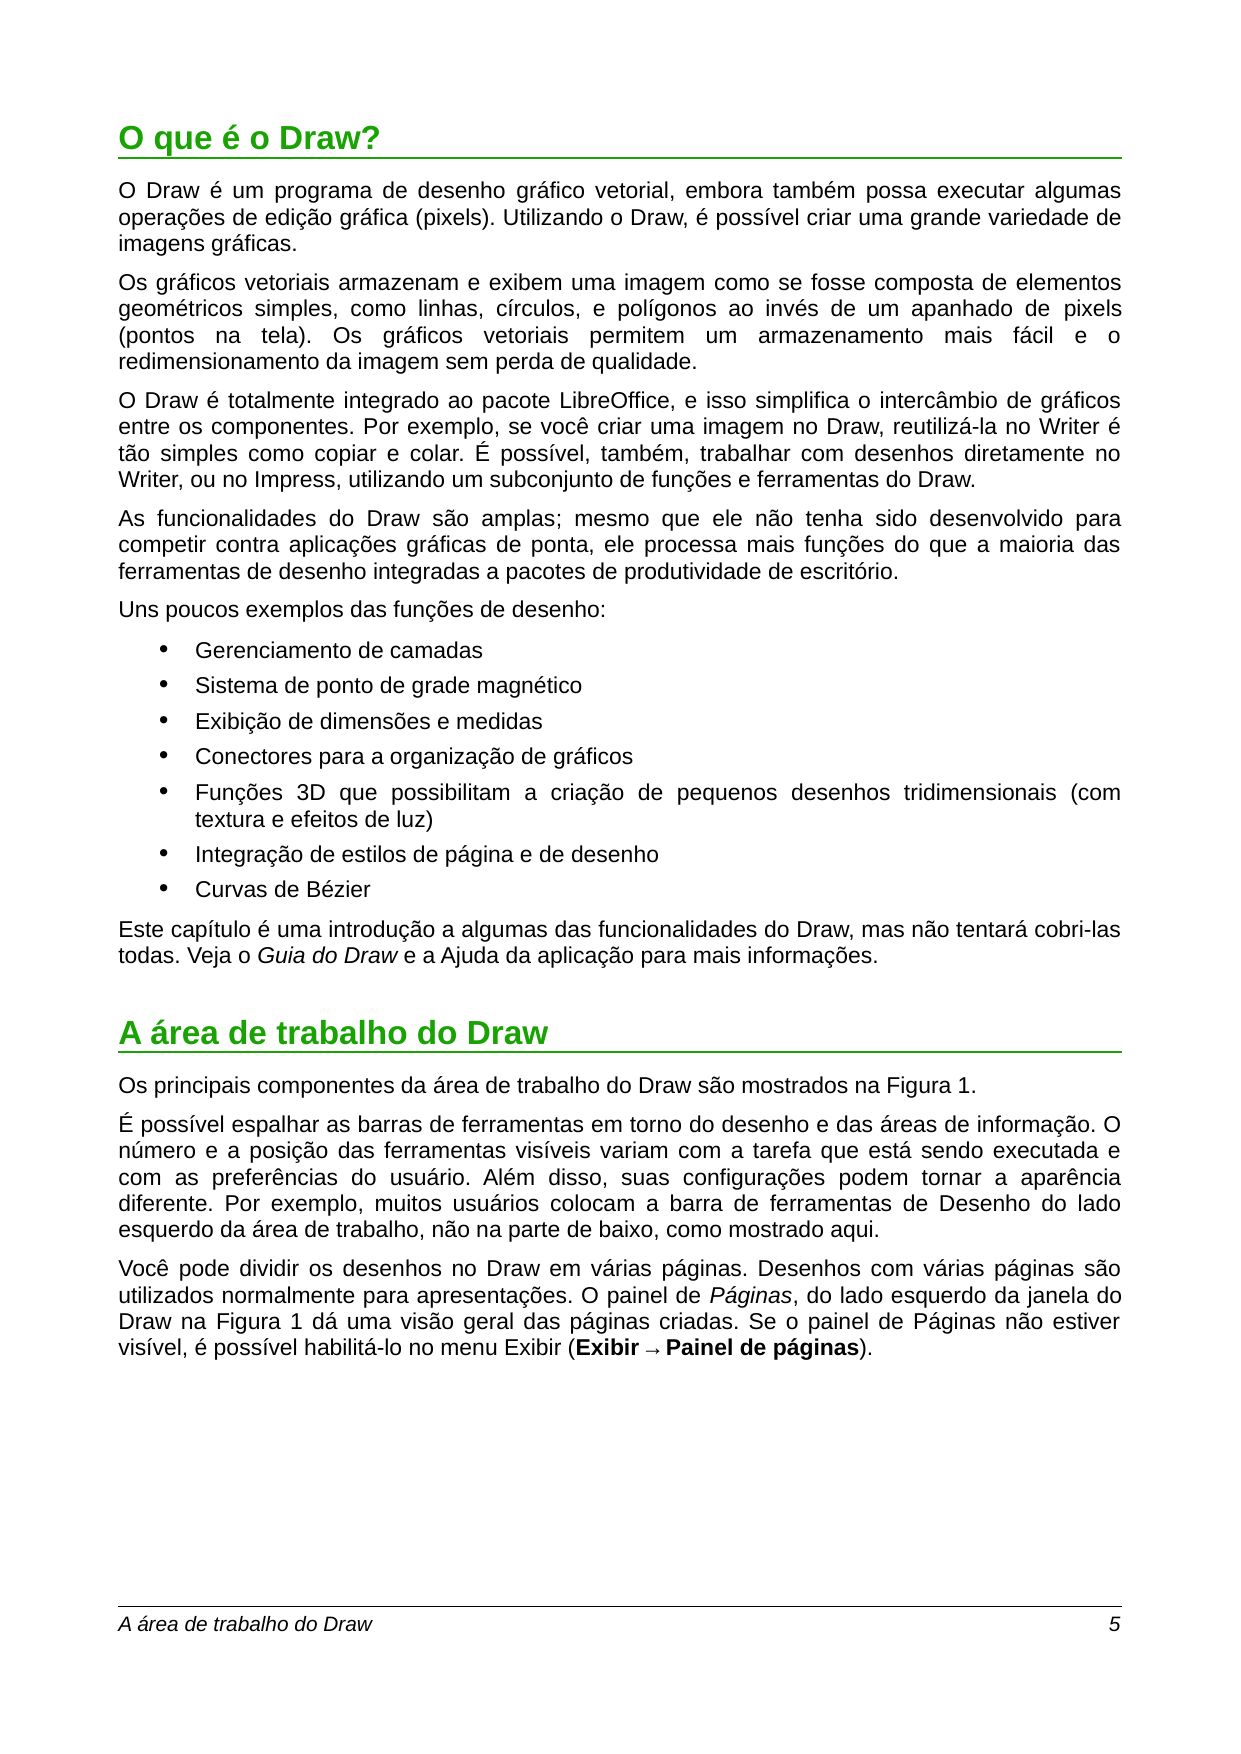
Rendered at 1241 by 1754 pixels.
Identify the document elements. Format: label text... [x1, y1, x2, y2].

list Exibição de dimensões e medidas [156, 706, 1122, 735]
list Funções 3D que possibilitam a criação de pequenos desenhos tridimensionais (com textura e efeitos de luz) [156, 777, 1122, 832]
subtitle A área de trabalho do Draw [118, 1013, 1122, 1051]
text O Draw é totalmente integrado ao pacote LibreOffice, e isso simplifica o intercâmbio de gráficos entre os componentes. Por exemplo, se você criar uma imagem no Draw, reutilizá-la no Writer é tão simples como copiar e colar. É possível, também, trabalhar com desenhos diretamente no Writer, ou no Impress, utilizando um subconjunto de funções e ferramentas do Draw. [118, 387, 1122, 492]
text Você pode dividir os desenhos no Draw em várias páginas. Desenhos com várias páginas são utilizados normalmente para apresentações. O painel de Páginas, do lado esquerdo da janela do Draw na dá uma visão geral das páginas criadas. Se o painel de Páginas não estiver visível, é possível habilitá-lo no menu Exibir (Exibir → Painel de páginas). [118, 1255, 1122, 1363]
text Os gráficos vetoriais armazenam e exibem uma imagem como se fosse composta de elementos geométricos simples, como linhas, círculos, e polígonos ao invés de um apanhado de pixels (pontos na tela). Os gráficos vetoriais permitem um armazenamento mais fácil e o redimensionamento da imagem sem perda de qualidade. [118, 269, 1122, 374]
text É possível espalhar as barras de ferramentas em torno do desenho e das áreas de informação. O número e a posição das ferramentas visíveis variam com a tarefa que está sendo executada e com as preferências do usuário. Além disso, suas configurações podem tornar a aparência diferente. Por exemplo, muitos usuários colocam a barra de ferramentas de Desenho do lado esquerdo da área de trabalho, não na parte de baixo, como mostrado aqui. [118, 1111, 1122, 1243]
list Conectores para a organização de gráficos [156, 742, 1122, 771]
list Curvas de Bézier [156, 874, 1122, 903]
list Sistema de ponto de grade magnético [156, 671, 1122, 700]
text Os principais componentes da área de trabalho do Draw são mostrados na . [118, 1072, 1122, 1098]
subtitle O que é o Draw? [118, 118, 1122, 157]
list Integração de estilos de página e de desenho [156, 839, 1122, 868]
list Gerenciamento de camadas [156, 635, 1122, 664]
text As funcionalidades do Draw são amplas; mesmo que ele não tenha sido desenvolvido para competir contra aplicações gráficas de ponta, ele processa mais funções do que a maioria das ferramentas de desenho integradas a pacotes de produtividade de escritório. [118, 505, 1122, 584]
text O Draw é um programa de desenho gráfico vetorial, embora também possa executar algumas operações de edição gráfica (pixels). Utilizando o Draw, é possível criar uma grande variedade de imagens gráficas. [118, 177, 1122, 257]
text Este capítulo é uma introdução a algumas das funcionalidades do Draw, mas não tentará cobri-las todas. Veja o Guia do Draw e a Ajuda da aplicação para mais informações. [118, 916, 1122, 968]
text Uns poucos exemplos das funções de desenho: [118, 596, 1122, 623]
